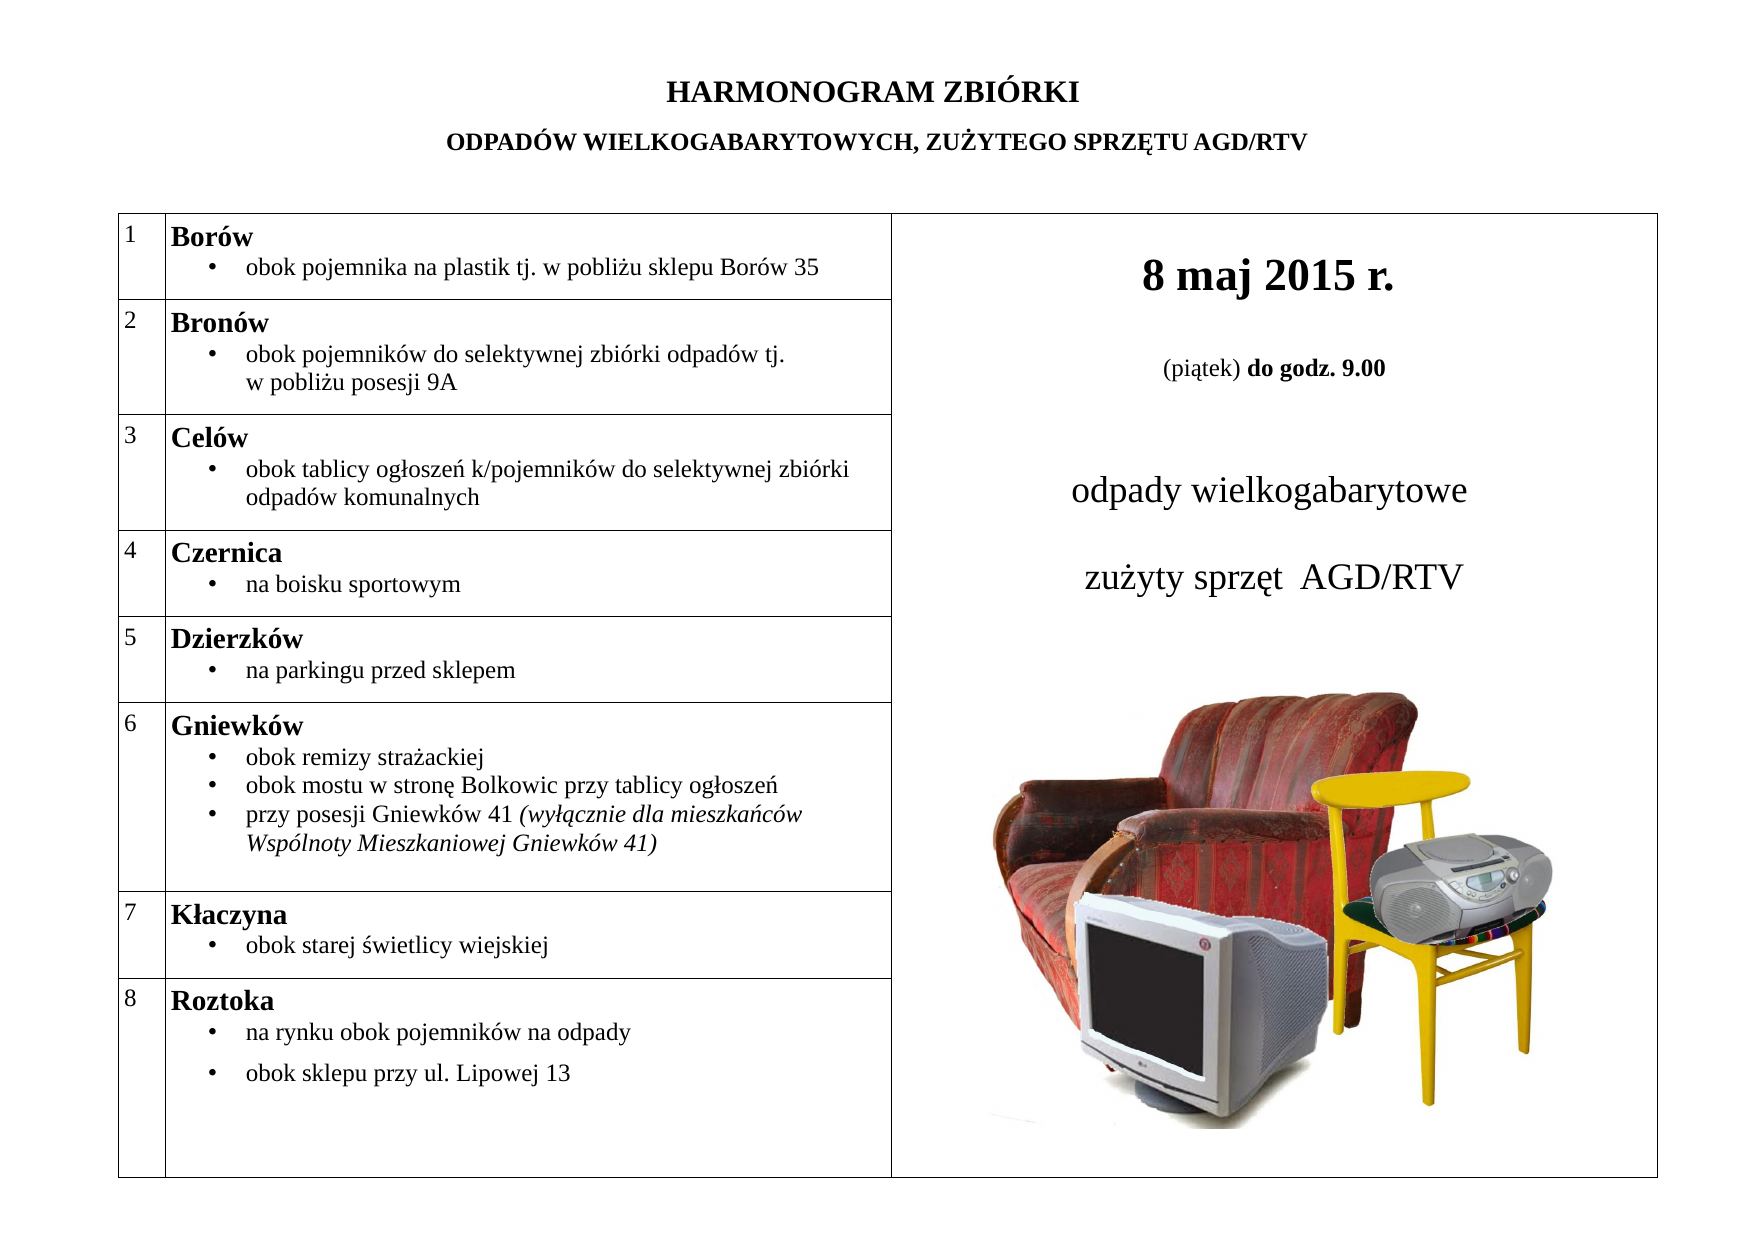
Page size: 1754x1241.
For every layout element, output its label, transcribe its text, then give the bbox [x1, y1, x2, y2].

table_header 8 maj 2015 r. (piątek) do godz. 9.00 odpady wielkogabarytowe zużyty sprzęt AGD/RTV [892, 214, 1657, 683]
table_cell Kłaczyna obok starej świetlicy wiejskiej [166, 892, 891, 977]
text HARMONOGRAM ZBIÓRKI [118, 73, 1636, 109]
table_cell 6 [119, 703, 165, 891]
table_cell 4 [119, 531, 165, 616]
table_header Borów obok pojemnika na plastik tj. w pobliżu sklepu Borów 35 [166, 214, 891, 299]
table_cell 2 [119, 300, 165, 414]
table_cell Roztoka na rynku obok pojemników na odpady obok sklepu przy ul. Lipowej 13 [166, 979, 891, 1177]
table_cell Bronów obok pojemników do selektywnej zbiórki odpadów tj. w pobliżu posesji 9A [166, 300, 891, 414]
table_cell Czernica na boisku sportowym [166, 531, 891, 616]
table_cell 3 [119, 415, 165, 529]
table_header [1560, 684, 1657, 1128]
table_header 1 [119, 214, 165, 299]
table_cell Gniewków obok remizy strażackiej obok mostu w stronę Bolkowic przy tablicy ogłoszeń przy posesji Gniewków 41 (wyłącznie dla mieszkańców Wspólnoty Mieszkaniowej Gniewków 41) [166, 703, 891, 891]
table_cell 8 [119, 979, 165, 1177]
table_cell 7 [119, 892, 165, 977]
table_header [892, 684, 988, 1128]
text ODPADÓW WIELKOGABARYTOWYCH, ZUŻYTEGO SPRZĘTU AGD/RTV [118, 127, 1636, 155]
table_cell 5 [119, 617, 165, 702]
table_header [892, 1129, 1657, 1177]
table_cell Dzierzków na parkingu przed sklepem [166, 617, 891, 702]
picture [988, 683, 1560, 1129]
table_cell Celów obok tablicy ogłoszeń k/pojemników do selektywnej zbiórki odpadów komunalnych [166, 415, 891, 529]
